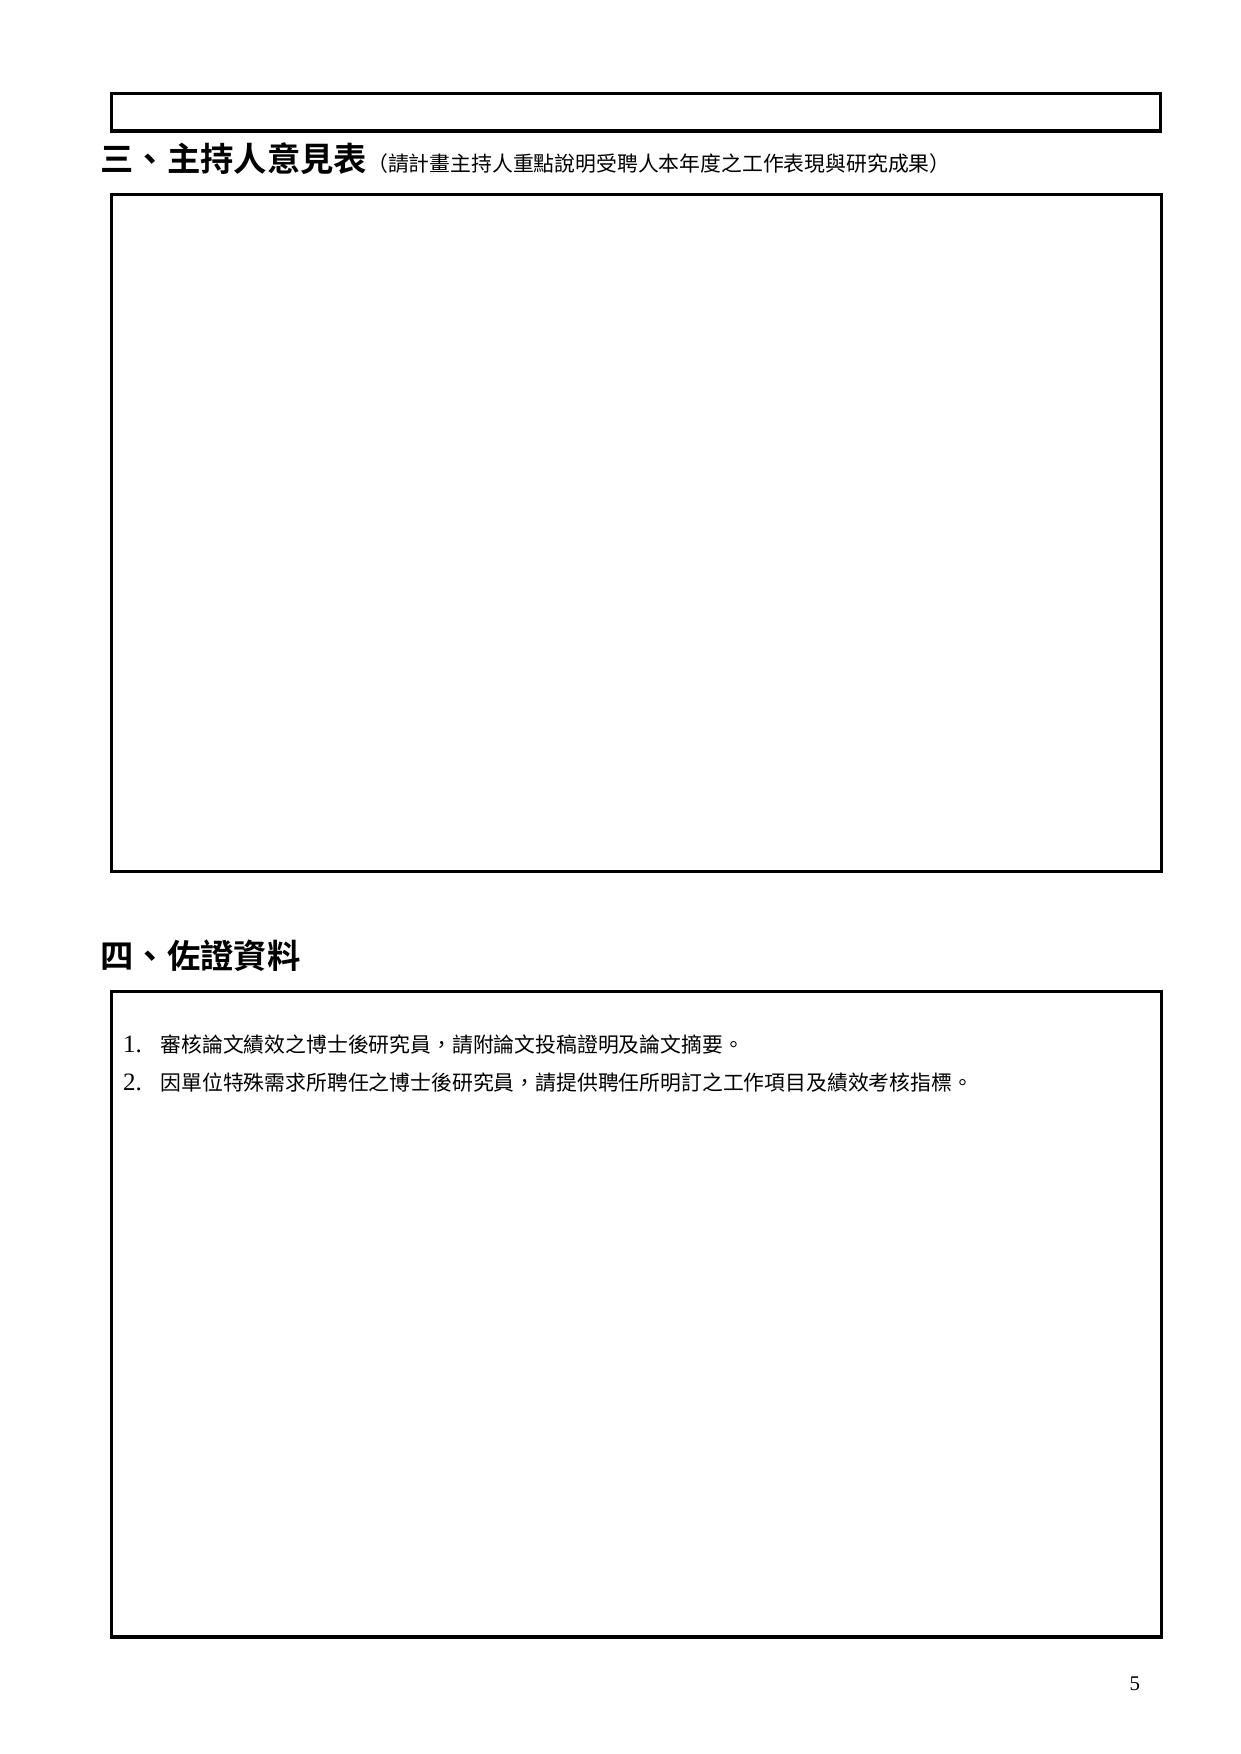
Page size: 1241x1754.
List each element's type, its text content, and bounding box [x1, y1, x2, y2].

text 四、佐證資料 [100, 929, 1140, 978]
table_header 審核論文績效之博士後研究員，請附論文投稿證明及論文摘要。 因單位特殊需求所聘任之博士後研究員，請提供聘任所明訂之工作項目及績效考核指標。 [113, 993, 1160, 1635]
text 三、主持人意見表（請計畫主持人重點說明受聘人本年度之工作表現與研究成果） [100, 132, 1140, 181]
table_header [113, 196, 1160, 869]
table_header [113, 95, 1159, 129]
